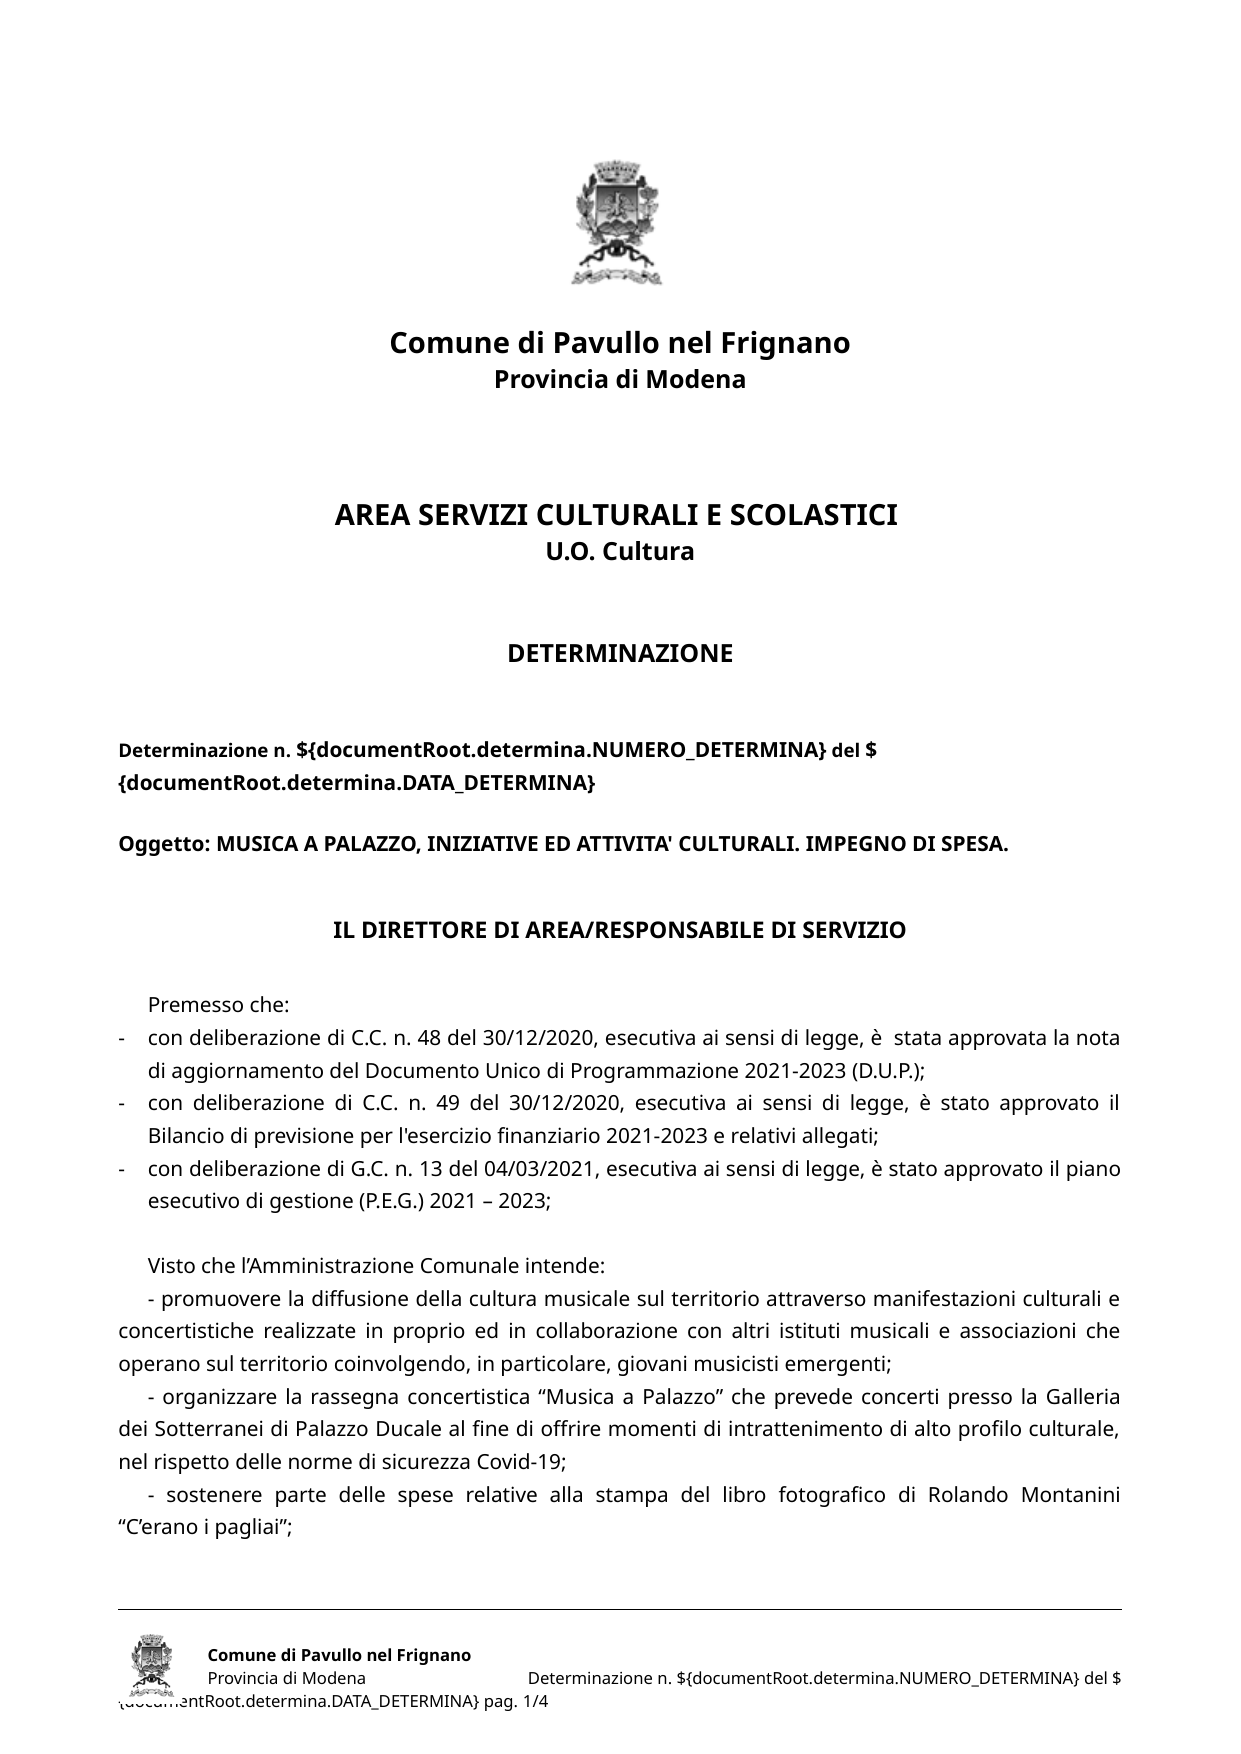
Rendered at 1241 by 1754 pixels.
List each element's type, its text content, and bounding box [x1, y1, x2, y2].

text - sostenere parte delle spese relative alla stampa del libro fotografico di Rolando Montanini “C’erano i pagliai”; [118, 1480, 1122, 1541]
picture [546, 152, 695, 289]
text IL DIRETTORE DI AREA/RESPONSABILE DI SERVIZIO [118, 914, 1122, 946]
text Premesso che: [118, 991, 1122, 1019]
list con deliberazione di G.C. n. 13 del 04/03/2021, esecutiva ai sensi di legge, è stato approvato il piano esecutivo di gestione (P.E.G.) 2021 – 2023; [118, 1154, 1122, 1215]
text DETERMINAZIONE [118, 636, 1122, 670]
text - promuovere la diffusione della cultura musicale sul territorio attraverso manifestazioni culturali e concertistiche realizzate in proprio ed in collaborazione con altri istituti musicali e associazioni che operano sul territorio coinvolgendo, in particolare, giovani musicisti emergenti; [118, 1284, 1122, 1378]
text AREA SERVIZI CULTURALI E SCOLASTICI [118, 494, 1122, 533]
text U.O. Cultura [118, 533, 1122, 568]
text Visto che l’Amministrazione Comunale intende: [118, 1251, 1122, 1280]
list con deliberazione di C.C. n. 49 del 30/12/2020, esecutiva ai sensi di legge, è stato approvato il Bilancio di previsione per l'esercizio finanziario 2021-2023 e relativi allegati; [118, 1088, 1122, 1149]
text Oggetto: MUSICA A PALAZZO, INIZIATIVE ED ATTIVITA' CULTURALI. IMPEGNO DI SPESA. [118, 829, 1122, 857]
picture [120, 1631, 183, 1704]
text - organizzare la rassegna concertistica “Musica a Palazzo” che prevede concerti presso la Galleria dei Sotterranei di Palazzo Ducale al fine di offrire momenti di intrattenimento di alto profilo culturale, nel rispetto delle norme di sicurezza Covid-19; [118, 1382, 1122, 1476]
text Determinazione n. ${documentRoot.determina.NUMERO_DETERMINA} del ${documentRoot.determina.DATA_DETERMINA} [118, 735, 1122, 796]
list con deliberazione di C.C. n. 48 del 30/12/2020, esecutiva ai sensi di legge, è stata approvata la nota di aggiornamento del Documento Unico di Programmazione 2021-2023 (D.U.P.); [118, 1023, 1122, 1084]
